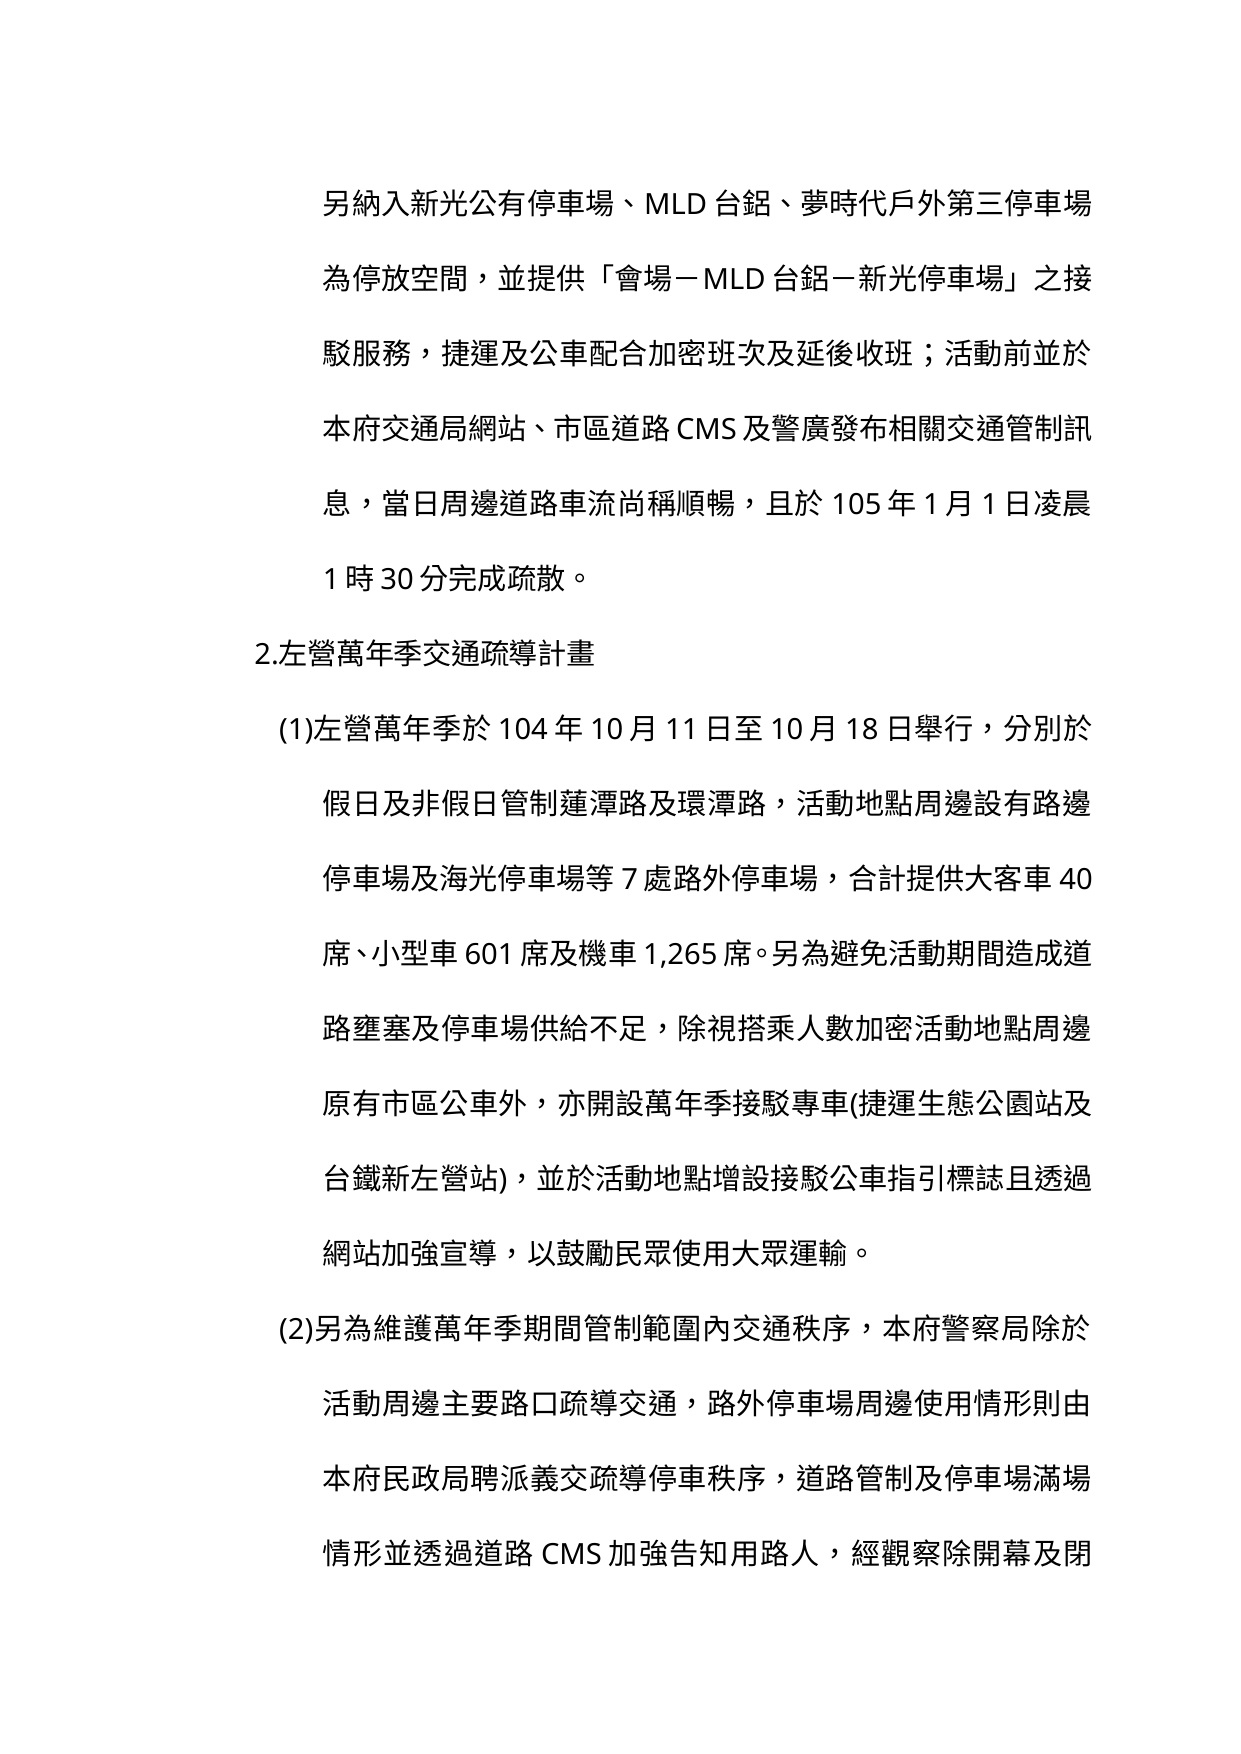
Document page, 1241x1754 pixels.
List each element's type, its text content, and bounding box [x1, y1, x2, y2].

text (1)左營萬年季於104年10月11日至10月18日舉行，分別於假日及非假日管制蓮潭路及環潭路，活動地點周邊設有路邊停車場及海光停車場等7處路外停車場，合計提供大客車40席、小型車601席及機車1,265席。另為避免活動期間造成道路壅塞及停車場供給不足，除視搭乘人數加密活動地點周邊原有市區公車外，亦開設萬年季接駁專車(捷運生態公園站及台鐵新左營站)，並於活動地點增設接駁公車指引標誌且透過網站加強宣導，以鼓勵民眾使用大眾運輸。 [279, 689, 1092, 1289]
text 另納入新光公有停車場、MLD台鋁、夢時代戶外第三停車場為停放空間，並提供「會場－MLD台鋁－新光停車場」之接駁服務，捷運及公車配合加密班次及延後收班；活動前並於本府交通局網站、市區道路CMS及警廣發布相關交通管制訊息，當日周邊道路車流尚稱順暢，且於105年1月1日凌晨1時30分完成疏散。 [323, 164, 1092, 614]
text 2.左營萬年季交通疏導計畫 [254, 614, 1092, 689]
text (2)另為維護萬年季期間管制範圍內交通秩序，本府警察局除於活動周邊主要路口疏導交通，路外停車場周邊使用情形則由本府民政局聘派義交疏導停車秩序，道路管制及停車場滿場情形並透過道路CMS加強告知用路人，經觀察除開幕及閉 [279, 1289, 1092, 1589]
